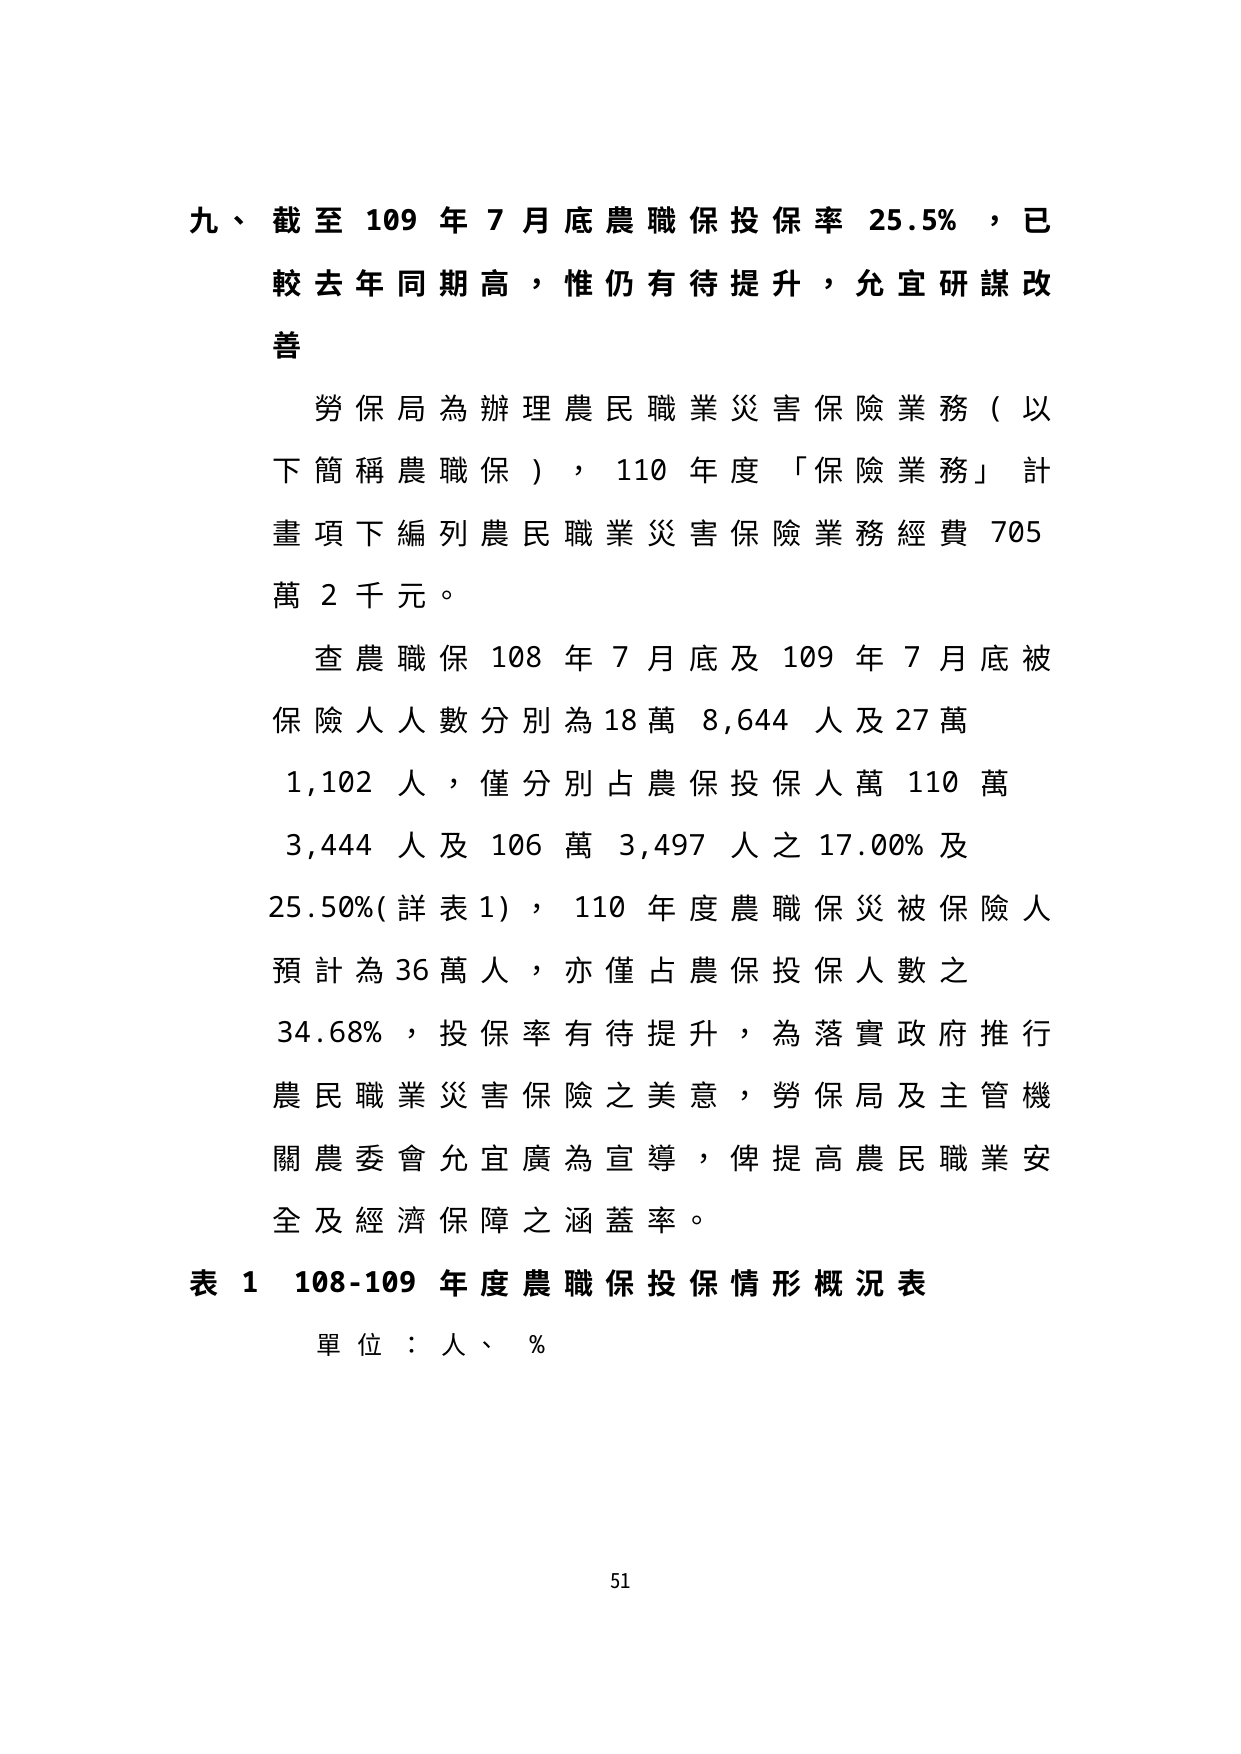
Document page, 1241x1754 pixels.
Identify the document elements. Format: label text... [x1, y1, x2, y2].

text 勞保局為辦理農民職業災害保險業務(以下簡稱農職保)，110年度「保險業務」計畫項下編列農民職業災害保險業務經費705萬2千元。 [242, 365, 1058, 615]
text 查農職保108年7月底及109年7月底被保險人人數分別為18萬8,644人及27萬1,102人，僅分別占農保投保人萬110萬3,444人及106萬3,497人之17.00%及25.50%(詳表1)，110年度農職保災被保險人預計為36萬人，亦僅占農保投保人數之34.68%，投保率有待提升，為落實政府推行農民職業災害保險之美意，勞保局及主管機關農委會允宜廣為宣導，俾提高農民職業安全及經濟保障之涵蓋率。 [242, 615, 1058, 1240]
text 九、截至109年7月底農職保投保率25.5%，已較去年同期高，惟仍有待提升，允宜研謀改善 [183, 177, 1058, 365]
text 表1 108-109年度農職保投保情形概況表 單位：人、% [183, 1240, 1058, 1365]
